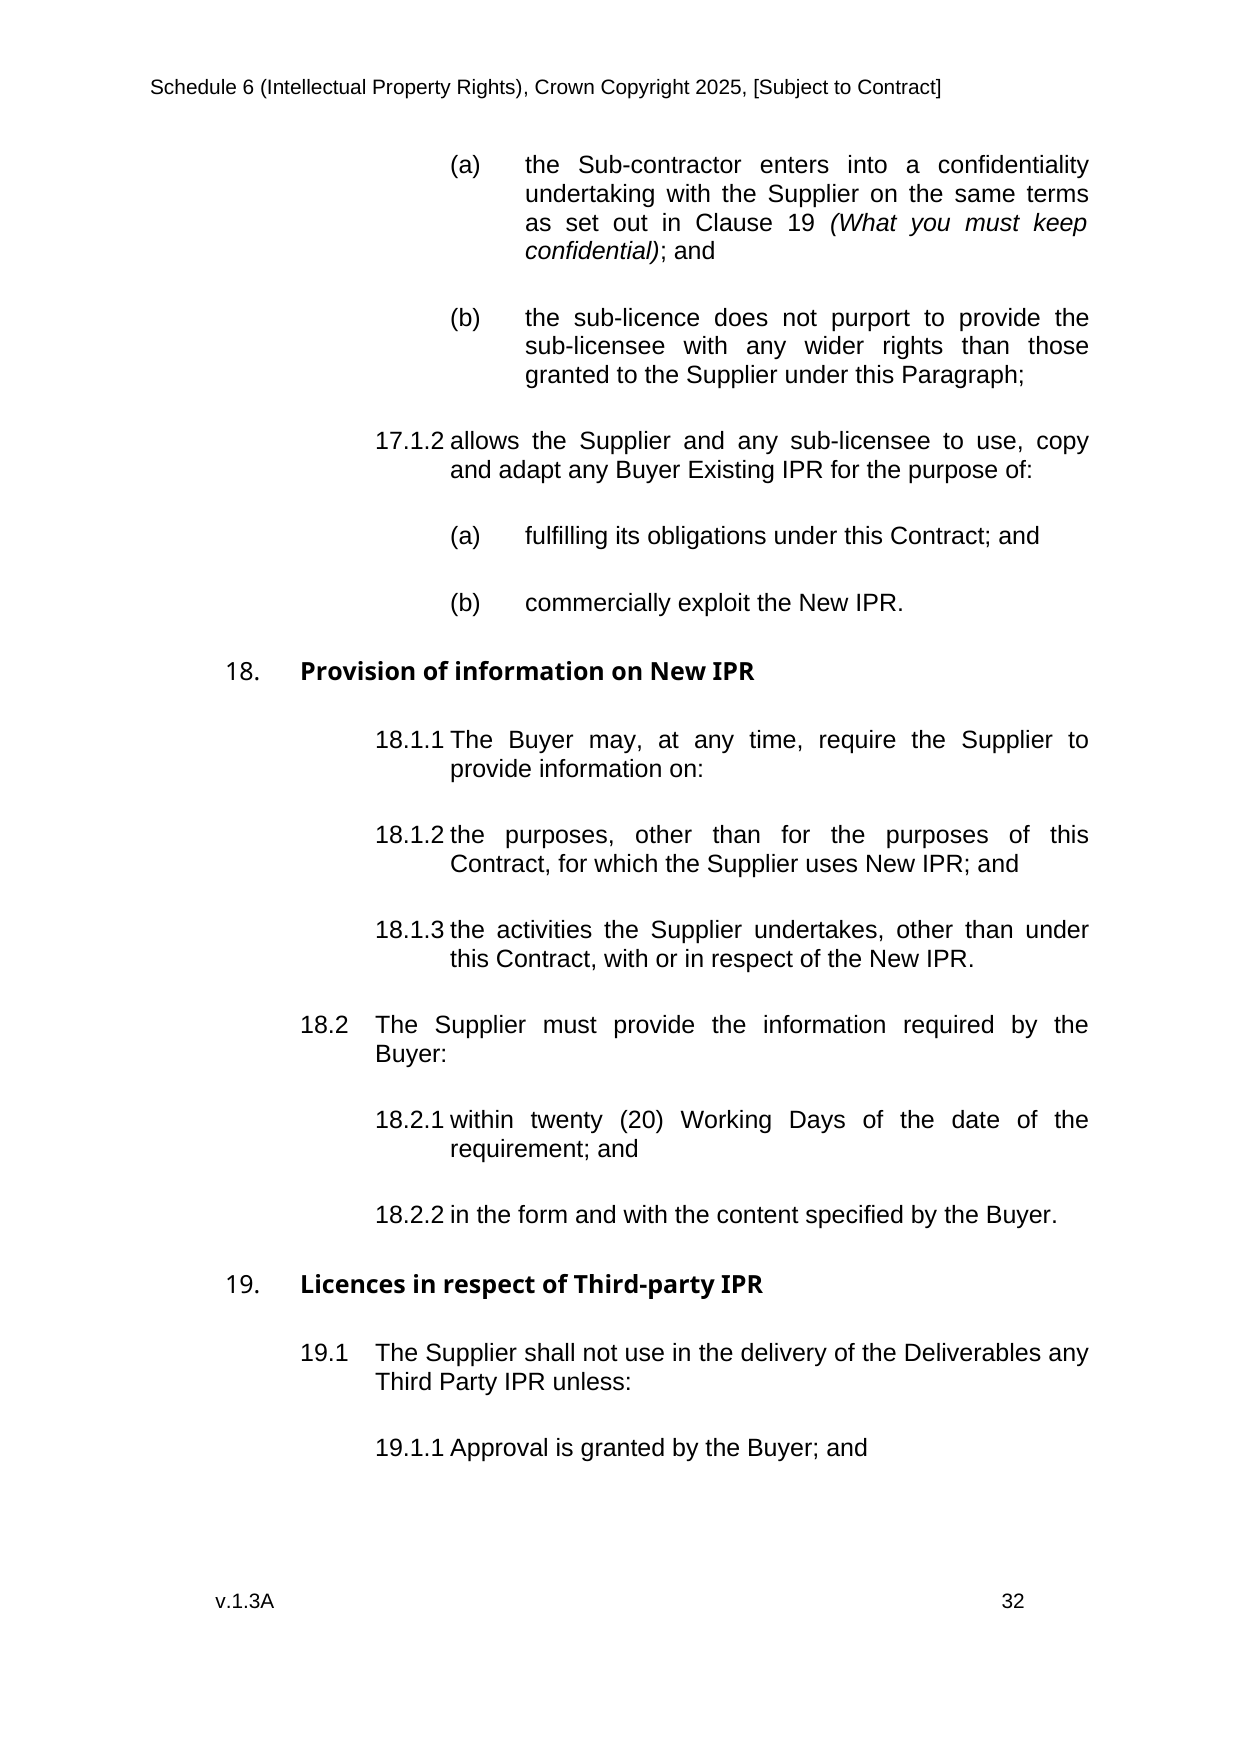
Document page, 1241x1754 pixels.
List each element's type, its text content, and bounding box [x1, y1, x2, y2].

list the Sub-contractor enters into a confidentiality undertaking with the Supplier on the same terms as set out in Clause 19 (What you must keep confidential); and [450, 150, 1090, 265]
list allows the Supplier and any sub-licensee to use, copy and adapt any Buyer Existing IPR for the purpose of: [375, 426, 1090, 484]
list within twenty (20) Working Days of the date of the requirement; and [375, 1105, 1090, 1163]
list in the form and with the content specified by the Buyer. [375, 1200, 1090, 1229]
list the sub-licence does not purport to provide the sub-licensee with any wider rights than those granted to the Supplier under this Paragraph; [450, 302, 1090, 389]
list Approval is granted by the Buyer; and [375, 1433, 1090, 1462]
list The Buyer may, at any time, require the Supplier to provide information on: [375, 725, 1090, 783]
list fulfilling its obligations under this Contract; and [450, 521, 1090, 550]
list The Supplier shall not use in the delivery of the Deliverables any Third Party IPR unless: [300, 1338, 1090, 1396]
list The Supplier must provide the information required by the Buyer: [300, 1010, 1090, 1068]
subtitle Provision of information on New IPR [225, 654, 1090, 688]
list the purposes, other than for the purposes of this Contract, for which the Supplier uses New IPR; and [375, 820, 1090, 878]
list the activities the Supplier undertakes, other than under this Contract, with or in respect of the New IPR. [375, 915, 1090, 973]
subtitle Licences in respect of Third-party IPR [225, 1267, 1090, 1301]
list commercially exploit the New IPR. [450, 587, 1090, 616]
